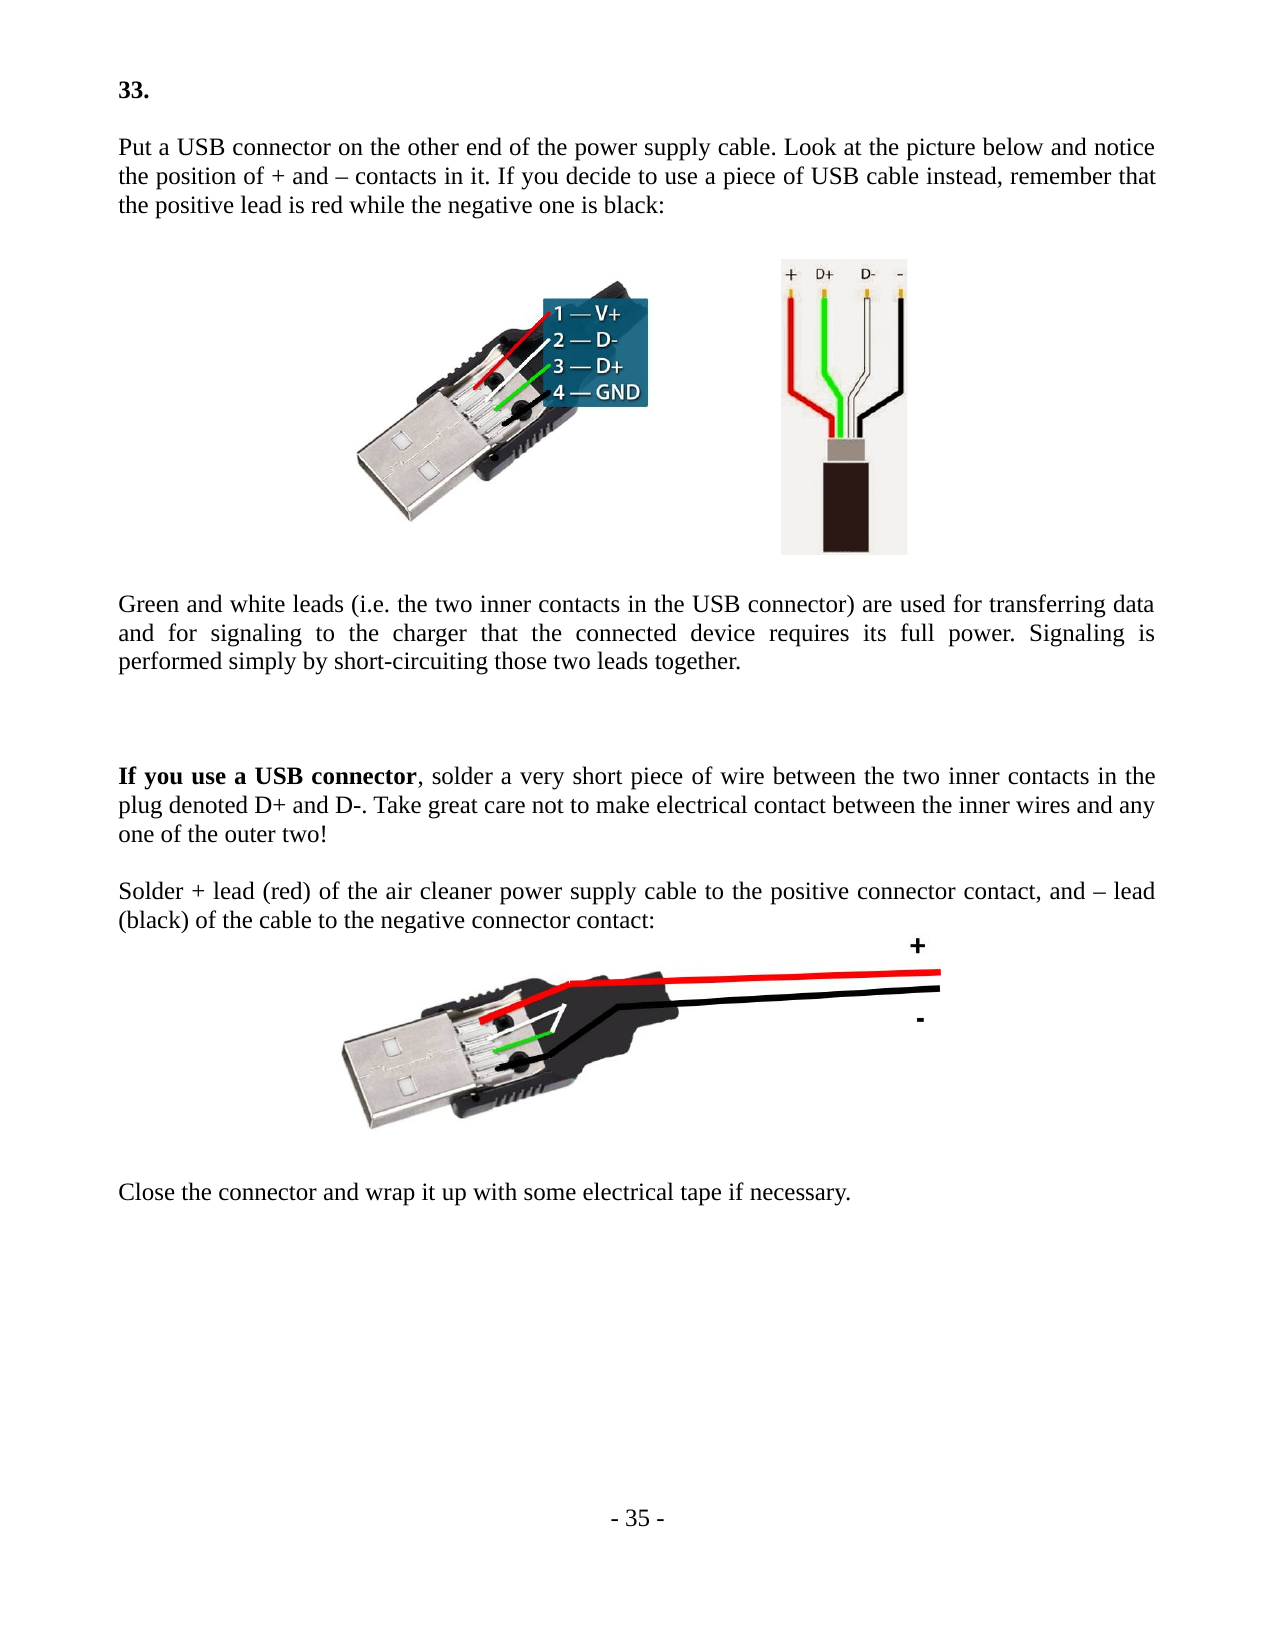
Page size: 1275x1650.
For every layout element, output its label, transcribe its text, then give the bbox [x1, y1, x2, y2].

picture [781, 259, 908, 555]
text Green and white leads (i.e. the two inner contacts in the USB connector) are used for transferring data and for signaling to the charger that the connected device requires its full power. Signaling is performed simply by short-circuiting those two leads together. [118, 589, 1157, 675]
picture [337, 933, 944, 1134]
text If you use a USB connector, solder a very short piece of wire between the two inner contacts in the plug denoted D+ and D-. Take great care not to make electrical contact between the inner wires and any one of the outer two! [118, 761, 1157, 848]
text Solder + lead (red) of the air cleaner power supply cable to the positive connector contact, and – lead (black) of the cable to the negative connector contact: [118, 876, 1157, 934]
picture [348, 247, 656, 555]
text Close the connector and wrap it up with some electrical tape if necessary. [118, 1177, 1157, 1206]
text Put a USB connector on the other end of the power supply cable. Look at the picture below and notice the position of + and – contacts in it. If you decide to use a piece of USB cable instead, remember that the positive lead is red while the negative one is black: [118, 132, 1157, 219]
text 33. [118, 75, 1157, 104]
